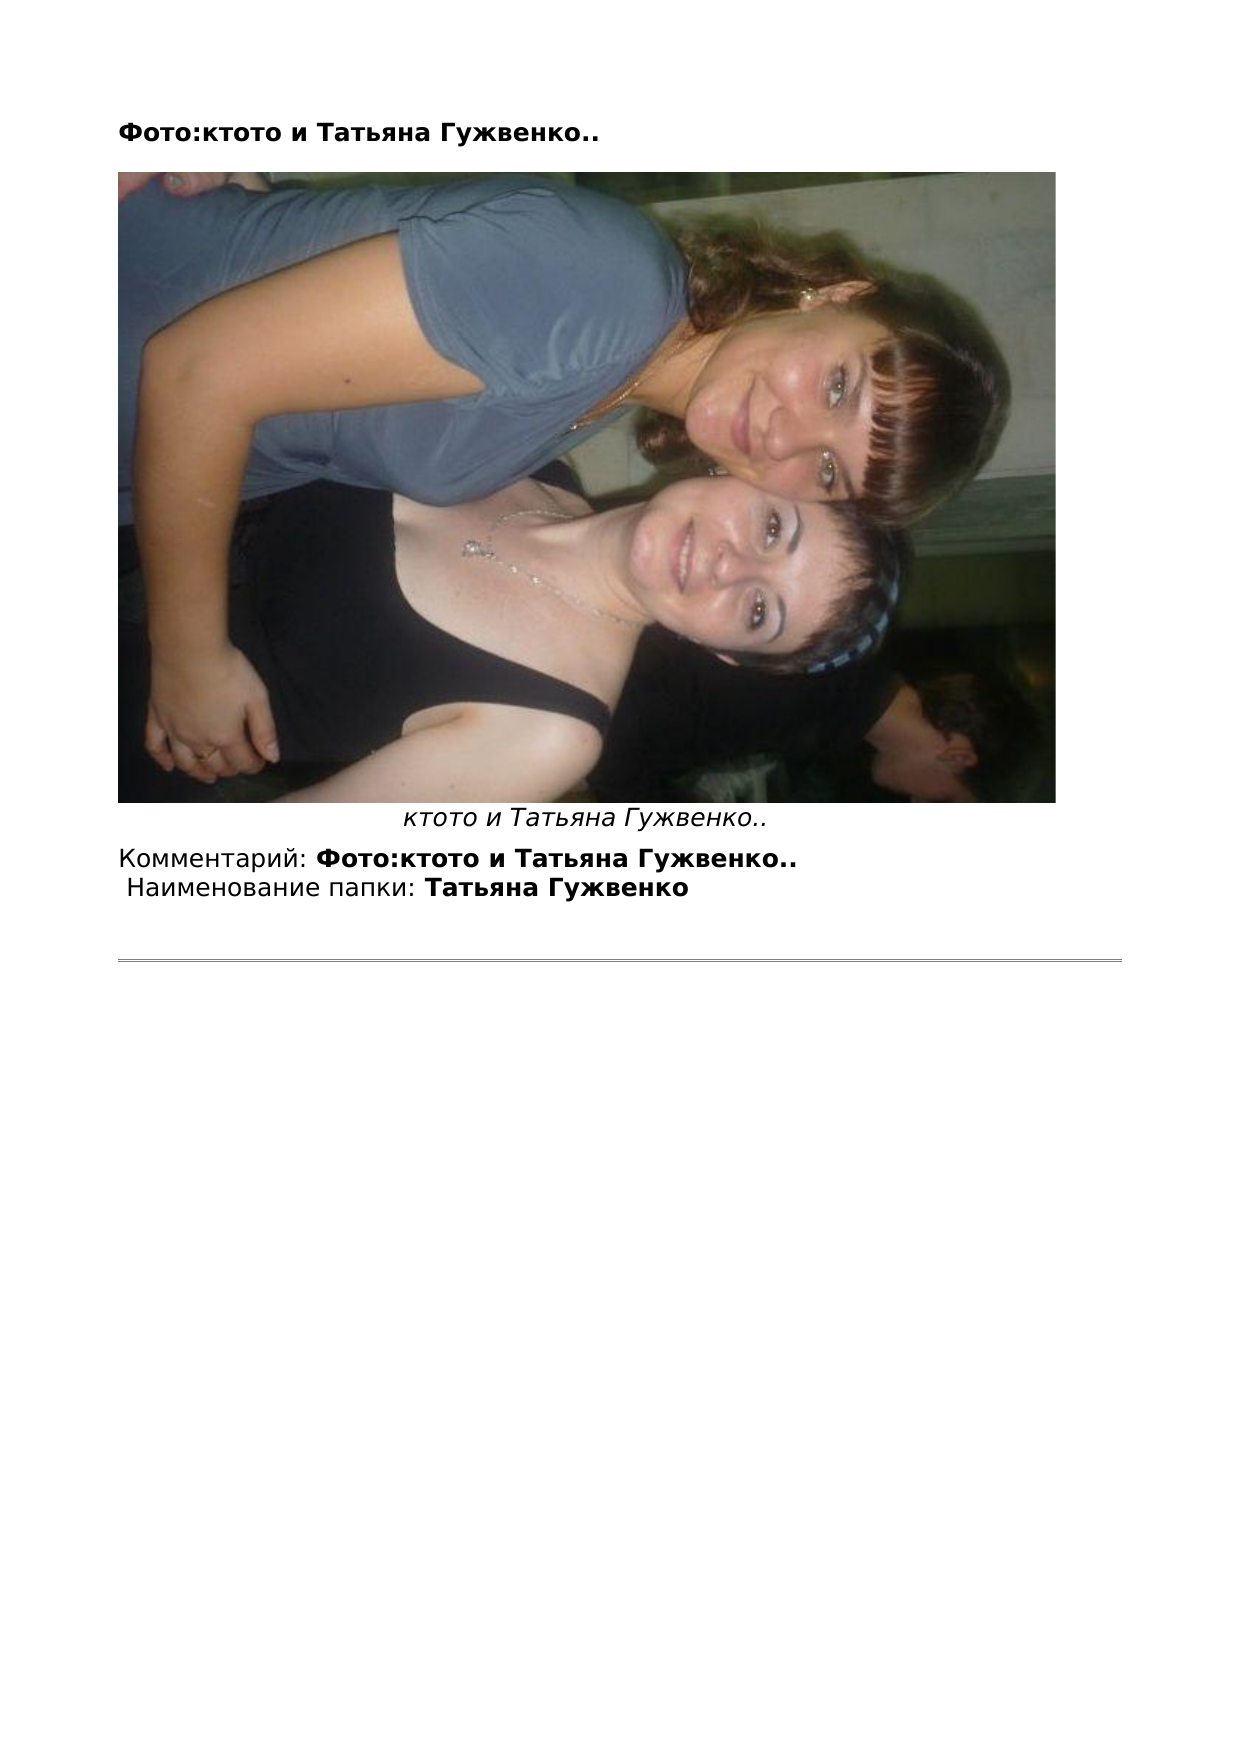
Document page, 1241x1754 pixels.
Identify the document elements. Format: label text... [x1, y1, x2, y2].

subtitle Фото:ктото и Татьяна Гужвенко.. [118, 118, 1122, 147]
text Комментарий: Фото:ктото и Татьяна Гужвенко.. Наименование папки: Татьяна Гужвенко [118, 844, 1122, 932]
text ктото и Татьяна Гужвенко.. [118, 803, 1056, 832]
picture [118, 172, 1056, 803]
